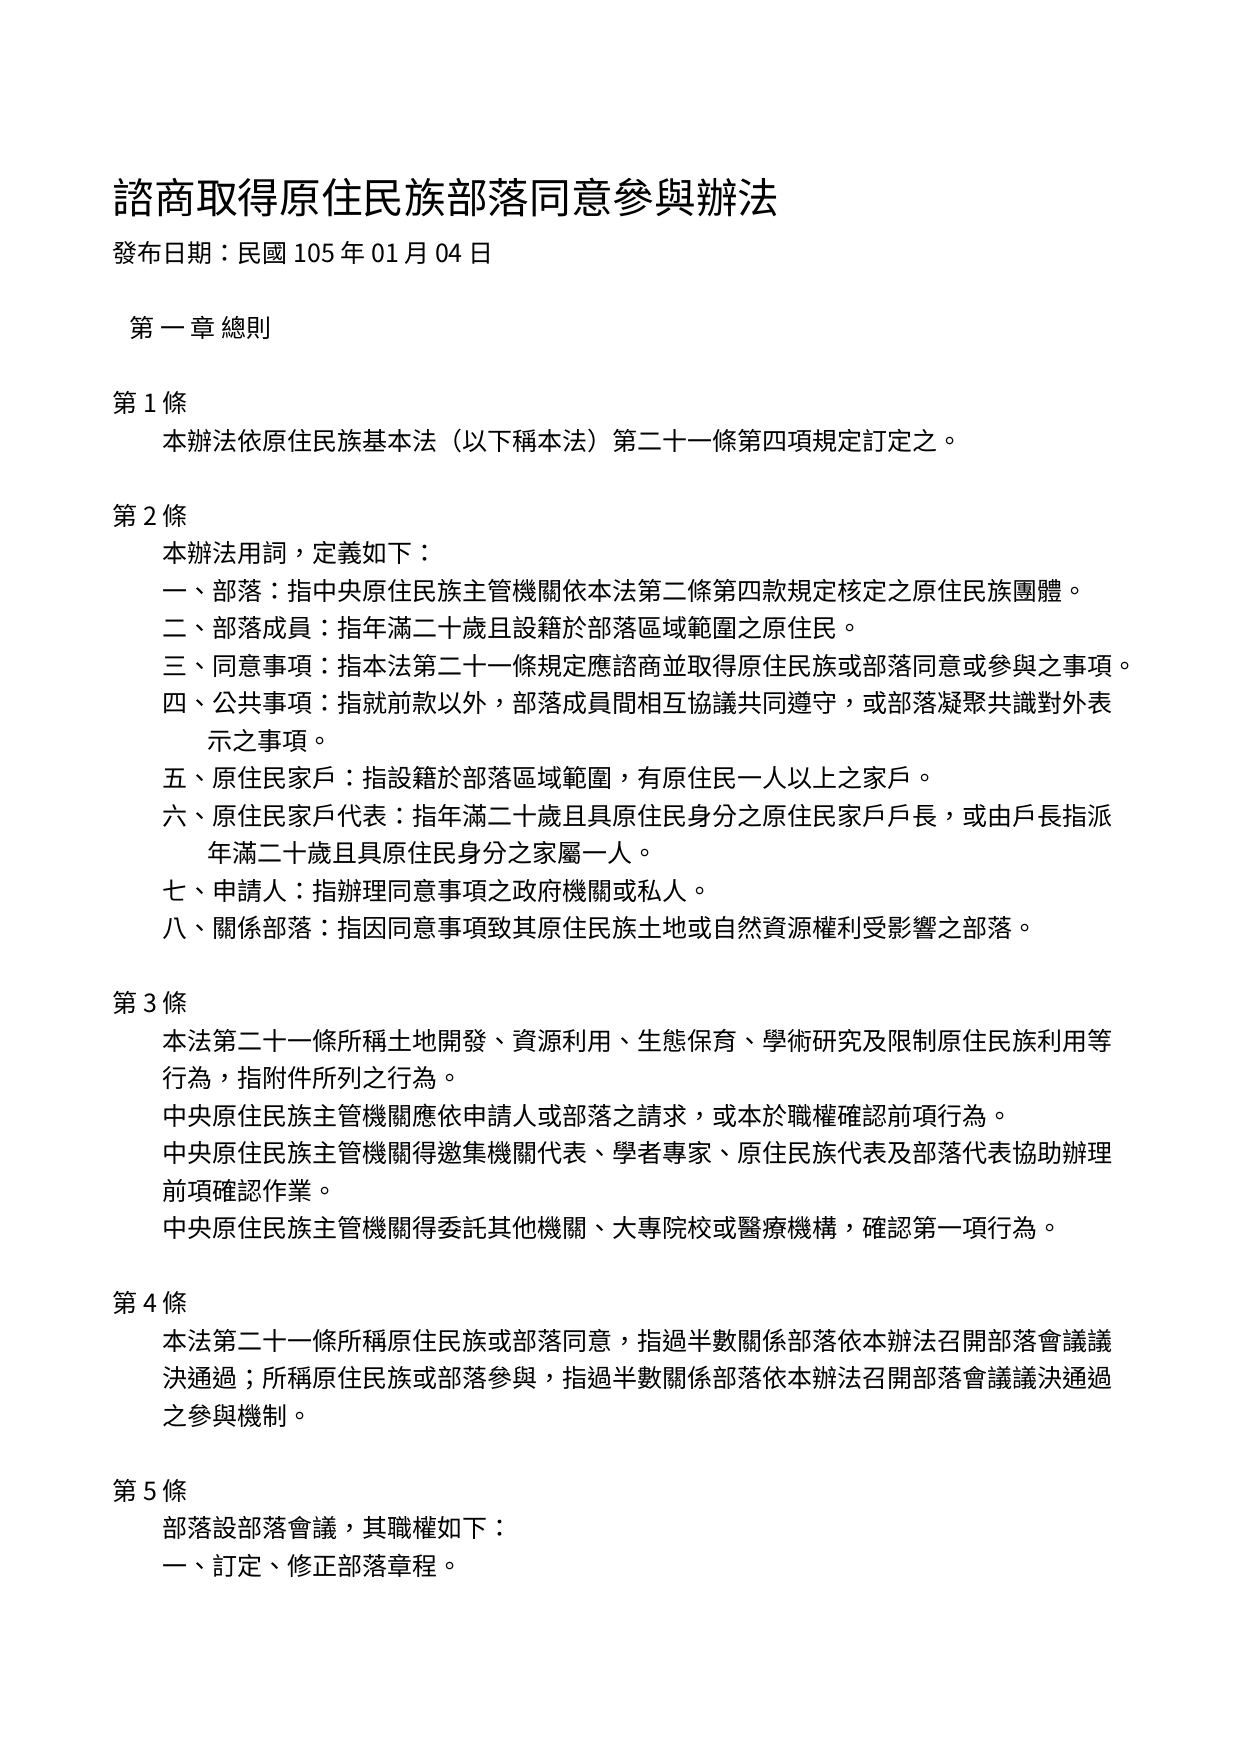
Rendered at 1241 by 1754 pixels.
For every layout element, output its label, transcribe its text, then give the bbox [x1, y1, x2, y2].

text 本辦法用詞，定義如下： [162, 533, 1128, 571]
text 中央原住民族主管機關得邀集機關代表、學者專家、原住民族代表及部落代表協助辦理前項確認作業。 [162, 1133, 1128, 1208]
text 七、申請人：指辦理同意事項之政府機關或私人。 [162, 871, 1128, 908]
text 六、原住民家戶代表：指年滿二十歲且具原住民身分之原住民家戶戶長，或由戶長指派年滿二十歲且具原住民身分之家屬一人。 [162, 796, 1128, 871]
text 八、關係部落：指因同意事項致其原住民族土地或自然資源權利受影響之部落。 [162, 908, 1128, 946]
text 第 1 條 [112, 383, 1128, 421]
text 第 4 條 [112, 1283, 1128, 1321]
text 四、公共事項：指就前款以外，部落成員間相互協議共同遵守，或部落凝聚共識對外表示之事項。 [162, 683, 1128, 758]
text 第 5 條 [112, 1471, 1128, 1508]
text 諮商取得原住民族部落同意參與辦法 [112, 158, 1128, 233]
text 本法第二十一條所稱原住民族或部落同意，指過半數關係部落依本辦法召開部落會議議決通過；所稱原住民族或部落參與，指過半數關係部落依本辦法召開部落會議議決通過之參與機制。 [162, 1321, 1128, 1433]
text 二、部落成員：指年滿二十歲且設籍於部落區域範圍之原住民。 [162, 608, 1128, 646]
text 發布日期：民國 105 年 01 月 04 日 [112, 233, 1128, 271]
text 第 3 條 [112, 983, 1128, 1021]
text 本法第二十一條所稱土地開發、資源利用、生態保育、學術研究及限制原住民族利用等行為，指附件所列之行為。 [162, 1021, 1128, 1096]
text 一、部落：指中央原住民族主管機關依本法第二條第四款規定核定之原住民族團體。 [162, 571, 1128, 608]
text 第 一 章 總則 [112, 308, 1128, 346]
text 五、原住民家戶：指設籍於部落區域範圍，有原住民一人以上之家戶。 [162, 758, 1128, 796]
text 中央原住民族主管機關得委託其他機關、大專院校或醫療機構，確認第一項行為。 [162, 1208, 1128, 1246]
text 本辦法依原住民族基本法（以下稱本法）第二十一條第四項規定訂定之。 [112, 421, 1128, 458]
text 中央原住民族主管機關應依申請人或部落之請求，或本於職權確認前項行為。 [162, 1096, 1128, 1133]
text 三、同意事項：指本法第二十一條規定應諮商並取得原住民族或部落同意或參與之事項。 [162, 646, 1128, 683]
text 第 2 條 [112, 496, 1128, 533]
text 部落設部落會議，其職權如下： [162, 1508, 1128, 1546]
text 一、訂定、修正部落章程。 [162, 1546, 1128, 1583]
